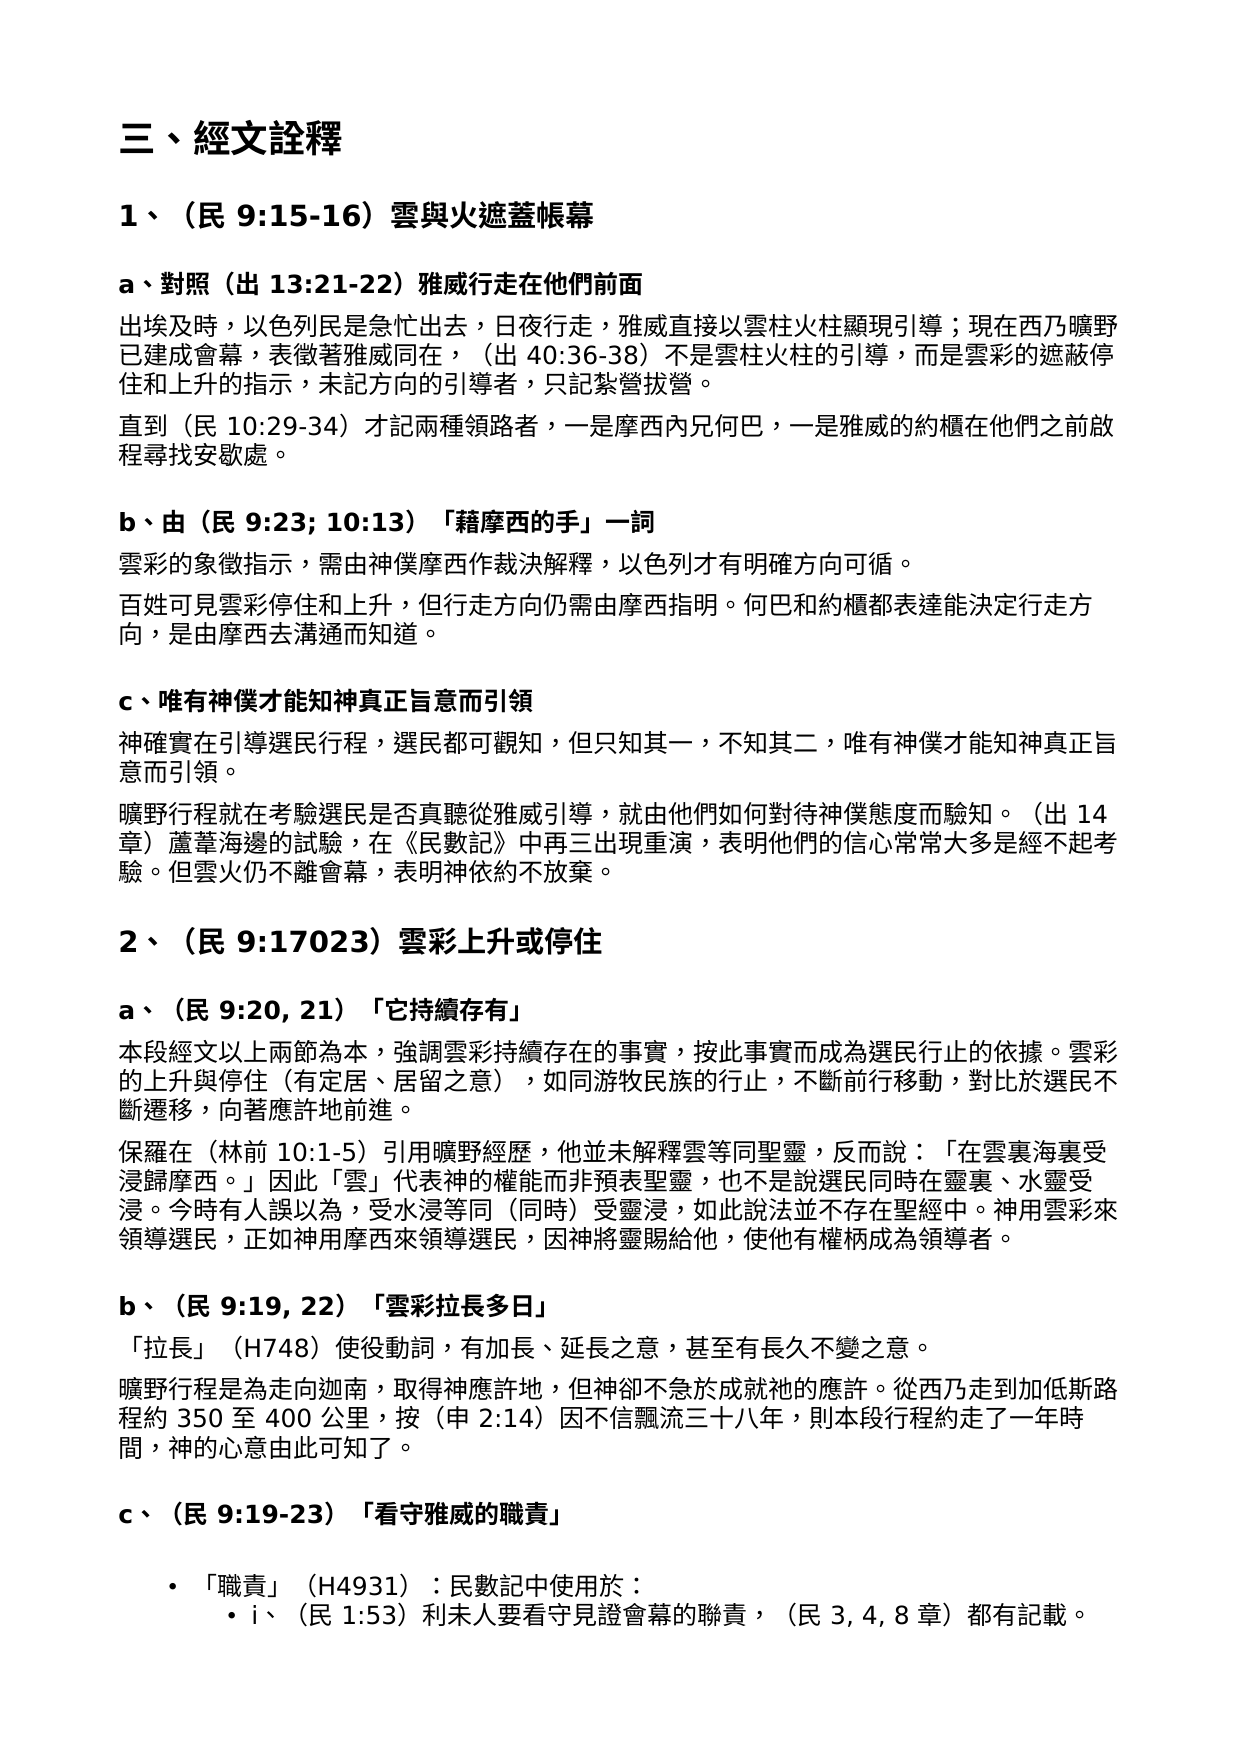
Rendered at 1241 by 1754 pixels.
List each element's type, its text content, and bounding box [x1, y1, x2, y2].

text 保羅在（林前 10:1-5）引用曠野經歷，他並未解釋雲等同聖靈，反而說：「在雲裏海裏受浸歸摩西。」因此「雲」代表神的權能而非預表聖靈，也不是說選民同時在靈裏、水靈受浸。今時有人誤以為，受水浸等同（同時）受靈浸，如此說法並不存在聖經中。神用雲彩來領導選民，正如神用摩西來領導選民，因神將靈賜給他，使他有權柄成為領導者。 [118, 1138, 1122, 1255]
text 「拉長」（H748）使役動詞，有加長、延長之意，甚至有長久不變之意。 [118, 1334, 1122, 1363]
subtitle a、（民 9:20, 21）「它持續存有」 [118, 996, 1122, 1026]
subtitle 1、（民 9:15-16）雲與火遮蓋帳幕 [118, 199, 1122, 233]
text 直到（民 10:29-34）才記兩種領路者，一是摩西內兄何巴，一是雅威的約櫃在他們之前啟程尋找安歇處。 [118, 412, 1122, 471]
text 百姓可見雲彩停住和上升，但行走方向仍需由摩西指明。何巴和約櫃都表達能決定行走方向，是由摩西去溝通而知道。 [118, 592, 1122, 650]
text 本段經文以上兩節為本，強調雲彩持續存在的事實，按此事實而成為選民行止的依據。雲彩的上升與停住（有定居、居留之意），如同游牧民族的行止，不斷前行移動，對比於選民不斷遷移，向著應許地前進。 [118, 1038, 1122, 1126]
subtitle b、由（民 9:23; 10:13）「藉摩西的手」一詞 [118, 508, 1122, 537]
subtitle 2、（民 9:17023）雲彩上升或停住 [118, 925, 1122, 959]
subtitle c、唯有神僕才能知神真正旨意而引領 [118, 687, 1122, 717]
subtitle b、（民 9:19, 22）「雲彩拉長多日」 [118, 1292, 1122, 1321]
subtitle c、（民 9:19-23）「看守雅威的職責」 [118, 1501, 1122, 1530]
list ⅰ、（民 1:53）利未人要看守見證會幕的聯責，（民 3, 4, 8 章）都有記載。 [236, 1601, 1122, 1630]
subtitle a、對照（出 13:21-22）雅威行走在他們前面 [118, 271, 1122, 300]
list 「職責」（H4931）：民數記中使用於： [177, 1572, 1122, 1601]
text 雲彩的象徵指示，需由神僕摩西作裁決解釋，以色列才有明確方向可循。 [118, 550, 1122, 579]
text 神確實在引導選民行程，選民都可觀知，但只知其一，不知其二，唯有神僕才能知神真正旨意而引領。 [118, 729, 1122, 787]
text 曠野行程是為走向迦南，取得神應許地，但神卻不急於成就祂的應許。從西乃走到加低斯路程約 350 至 400 公里，按（申 2:14）因不信飄流三十八年，則本段行程約走了一年時間，神的心意由此可知了。 [118, 1376, 1122, 1463]
subtitle 三、經文詮釋 [118, 118, 1122, 162]
text 曠野行程就在考驗選民是否真聽從雅威引導，就由他們如何對待神僕態度而驗知。（出 14 章）蘆葦海邊的試驗，在《民數記》中再三出現重演，表明他們的信心常常大多是經不起考驗。但雲火仍不離會幕，表明神依約不放棄。 [118, 800, 1122, 887]
text 出埃及時，以色列民是急忙出去，日夜行走，雅威直接以雲柱火柱顯現引導；現在西乃曠野已建成會幕，表徵著雅威同在，（出 40:36-38）不是雲柱火柱的引導，而是雲彩的遮蔽停住和上升的指示，未記方向的引導者，只記紮營拔營。 [118, 312, 1122, 400]
